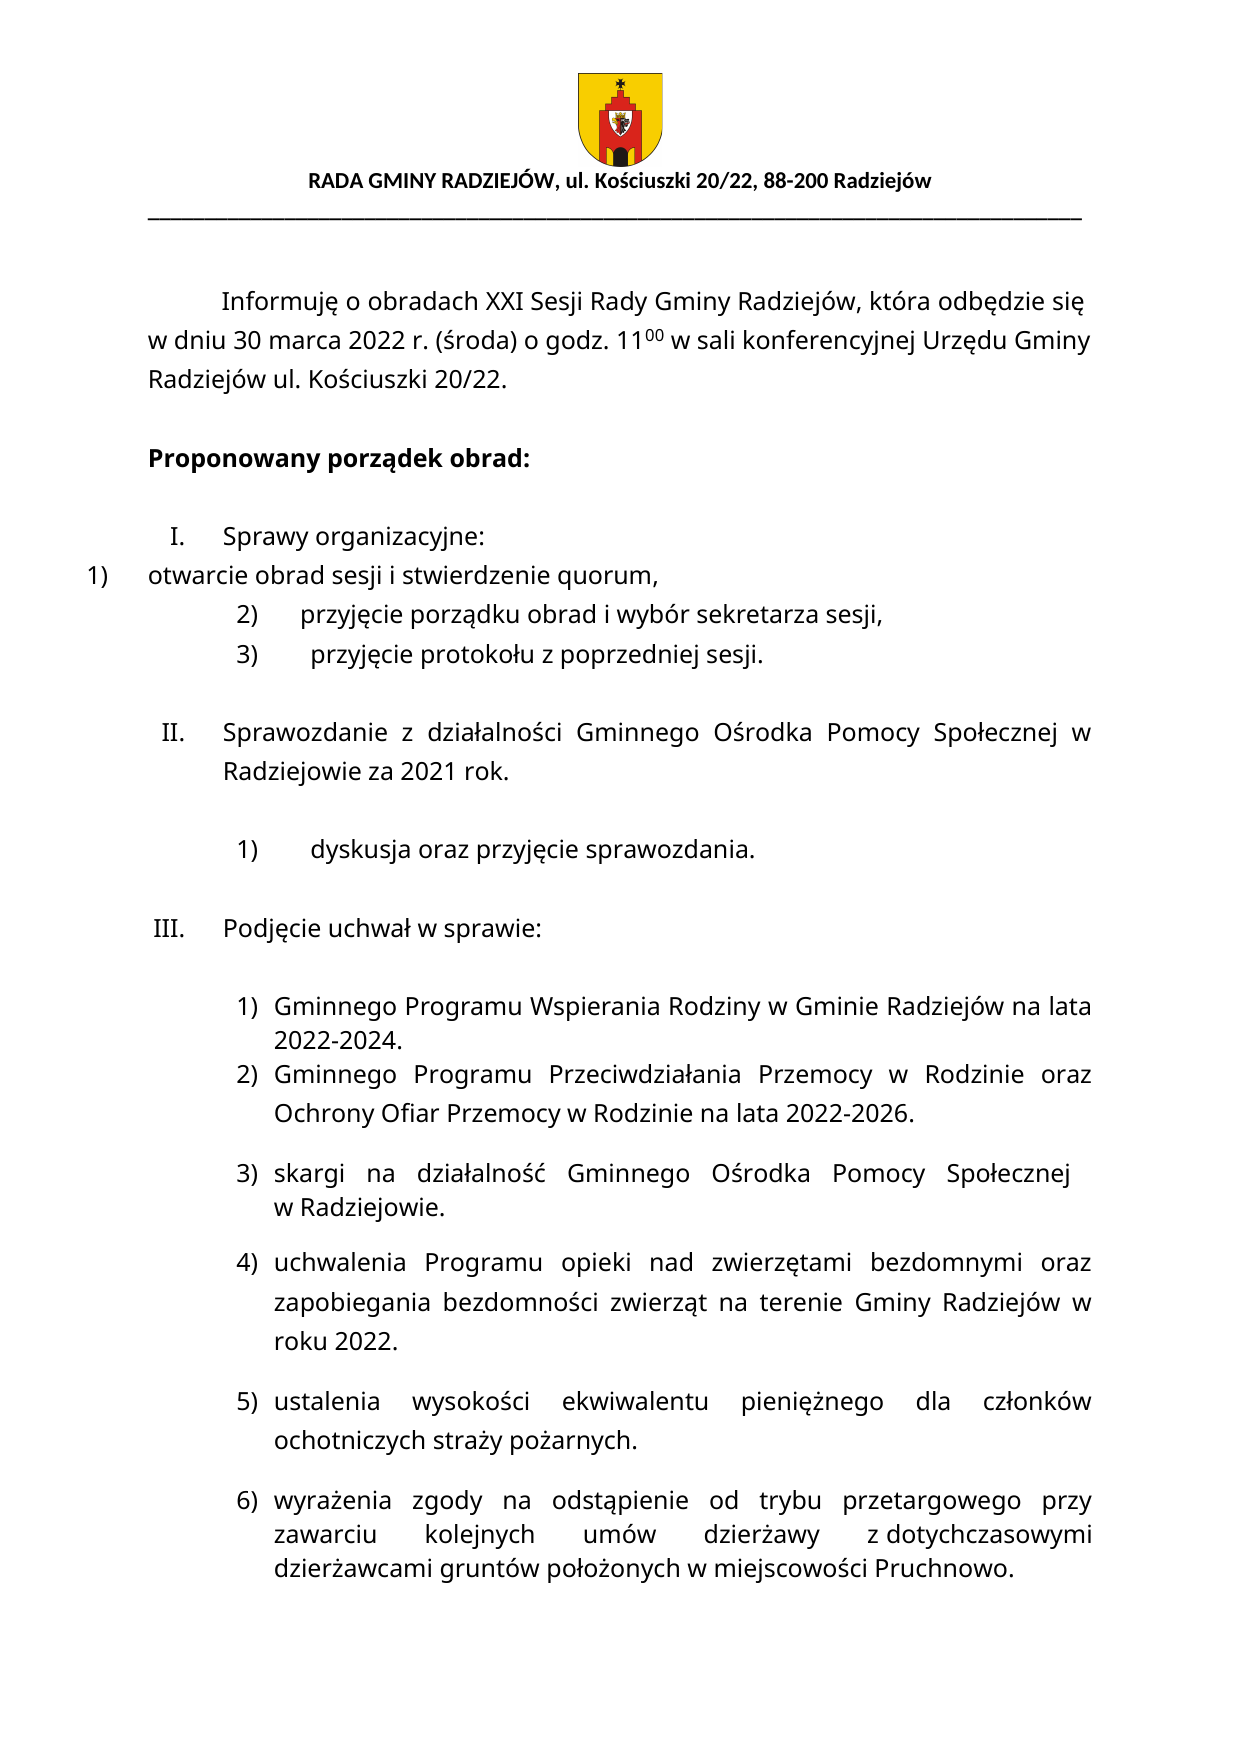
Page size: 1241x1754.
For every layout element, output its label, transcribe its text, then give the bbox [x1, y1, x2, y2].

list dyskusja oraz przyjęcie sprawozdania. [236, 832, 1093, 866]
list wyrażenia zgody na odstąpienie od trybu przetargowego przy zawarciu kolejnych umów dzierżawy z dotychczasowymi dzierżawcami gruntów położonych w miejscowości Pruchnowo. [236, 1482, 1093, 1585]
text Informuję o obradach XXI Sesji Rady Gminy Radziejów, która odbędzie się w dniu 30 marca 2022 r. (środa) o godz. 1100 w sali konferencyjnej Urzędu Gminy [148, 284, 1093, 357]
list otwarcie obrad sesji i stwierdzenie quorum, [86, 558, 1093, 592]
list przyjęcie porządku obrad i wybór sekretarza sesji, [236, 597, 1093, 631]
list Sprawy organizacyjne: [185, 519, 1093, 553]
list ustalenia wysokości ekwiwalentu pieniężnego dla członków ochotniczych straży pożarnych. [236, 1383, 1093, 1457]
list Podjęcie uchwał w sprawie: [185, 910, 1093, 944]
list przyjęcie protokołu z poprzedniej sesji. [236, 636, 1093, 670]
text Radziejów ul. Kościuszki 20/22. [148, 362, 1093, 396]
text Proponowany porządek obrad: [148, 440, 1093, 474]
list Gminnego Programu Przeciwdziałania Przemocy w Rodzinie oraz Ochrony Ofiar Przemocy w Rodzinie na lata 2022-2026. [236, 1057, 1093, 1130]
list uchwalenia Programu opieki nad zwierzętami bezdomnymi oraz zapobiegania bezdomności zwierząt na terenie Gminy Radziejów w roku 2022. [236, 1245, 1093, 1357]
list skargi na działalność Gminnego Ośrodka Pomocy Społecznej w Radziejowie. [236, 1156, 1093, 1224]
list Sprawozdanie z działalności Gminnego Ośrodka Pomocy Społecznej w Radziejowie za 2021 rok. [185, 714, 1093, 788]
list Gminnego Programu Wspierania Rodziny w Gminie Radziejów na lata 2022-2024. [236, 989, 1093, 1057]
